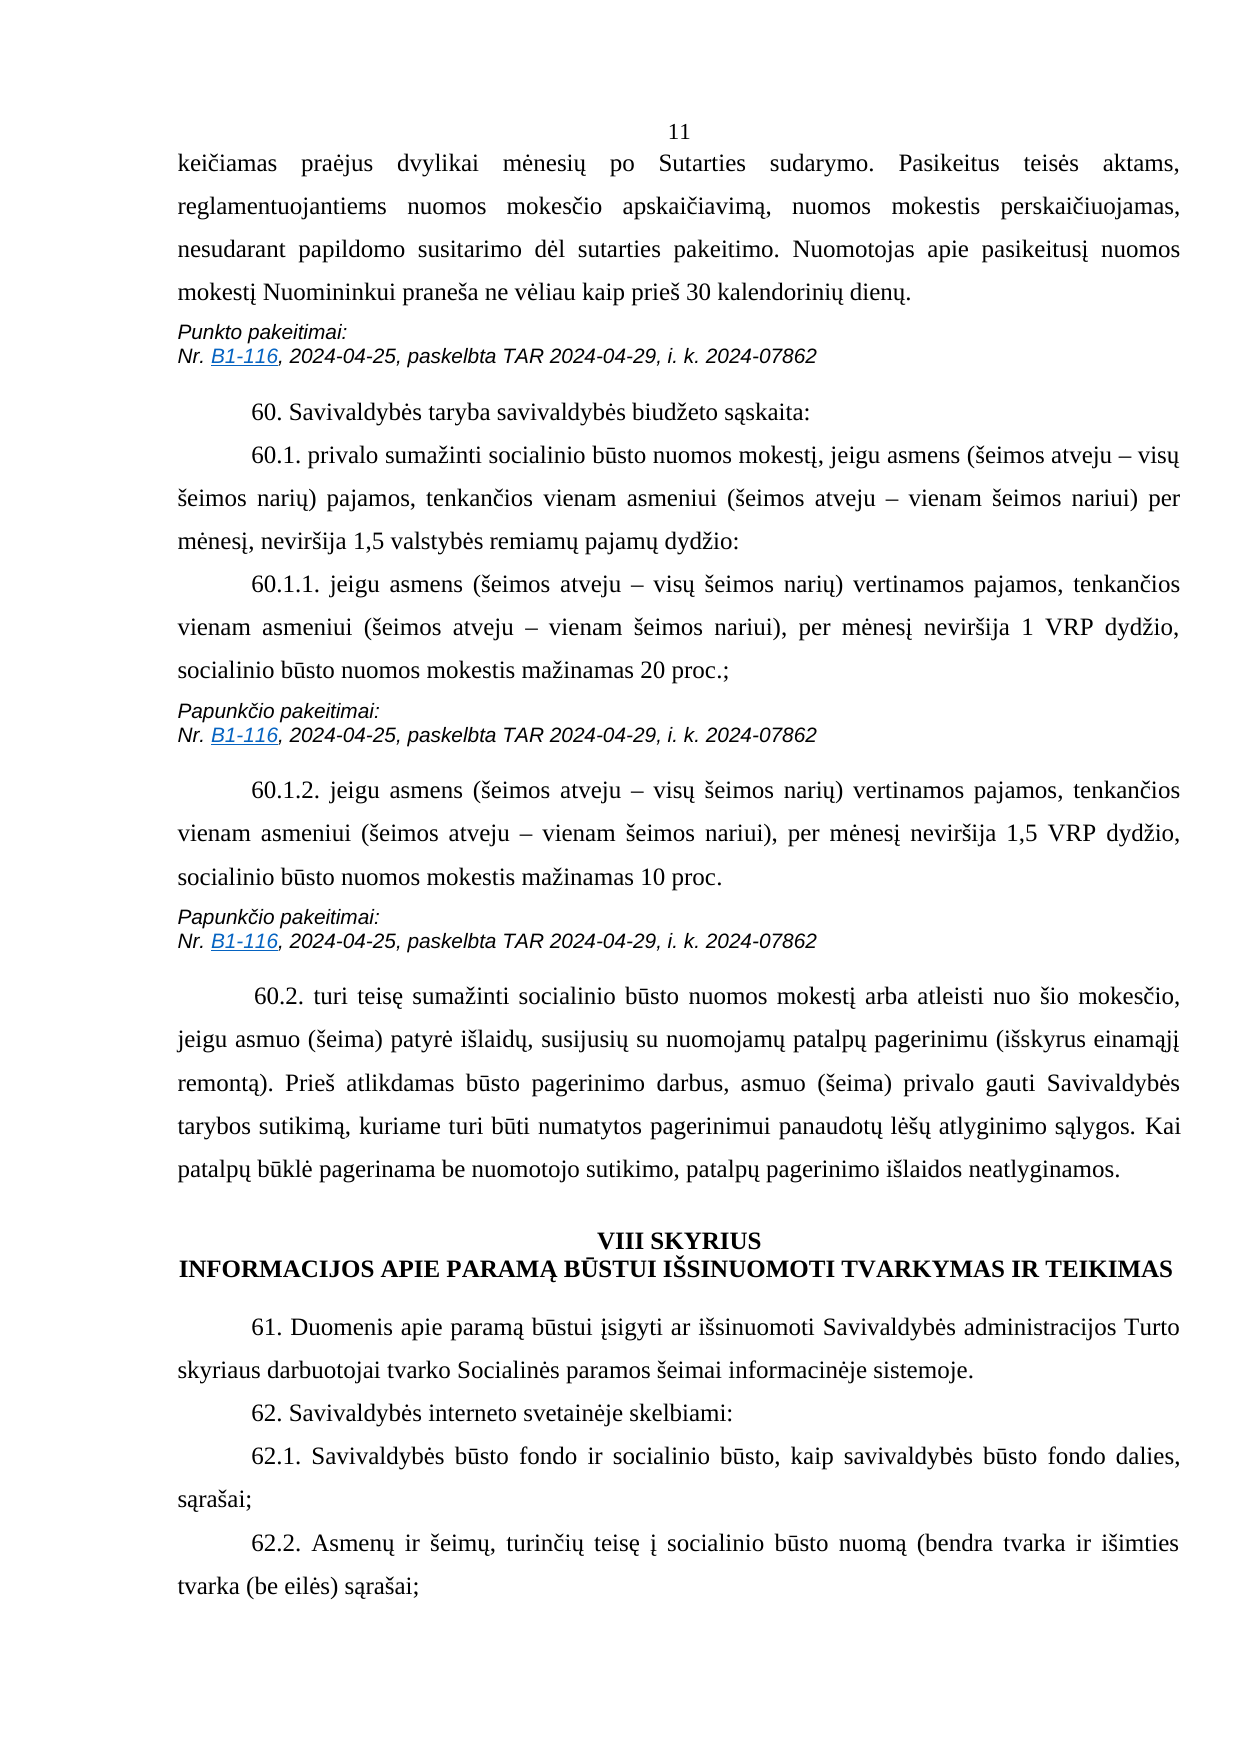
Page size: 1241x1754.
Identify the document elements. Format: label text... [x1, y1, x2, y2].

text Nr. B1-116, 2024-04-25, paskelbta TAR 2024-04-29, i. k. 2024-07862 [177, 344, 1181, 368]
text 60.1. privalo sumažinti socialinio būsto nuomos mokestį, jeigu asmens (šeimos atveju – visų šeimos narių) pajamos, tenkančios vienam asmeniui (šeimos atveju – vienam šeimos nariui) per mėnesį, neviršija 1,5 valstybės remiamų pajamų dydžio: [177, 440, 1181, 555]
text 60.1.1. jeigu asmens (šeimos atveju – visų šeimos narių) vertinamos pajamos, tenkančios vienam asmeniui (šeimos atveju – vienam šeimos nariui), per mėnesį neviršija 1 VRP dydžio, socialinio būsto nuomos mokestis mažinamas 20 proc.; [177, 569, 1181, 684]
text 62.1. Savivaldybės būsto fondo ir socialinio būsto, kaip savivaldybės būsto fondo dalies, sąrašai; [177, 1441, 1181, 1513]
text 61. Duomenis apie paramą būstui įsigyti ar išsinuomoti Savivaldybės administracijos Turto skyriaus darbuotojai tvarko Socialinės paramos šeimai informacinėje sistemoje. [177, 1312, 1181, 1384]
text keičiamas praėjus dvylikai mėnesių po Sutarties sudarymo. Pasikeitus teisės aktams, reglamentuojantiems nuomos mokesčio apskaičiavimą, nuomos mokestis perskaičiuojamas, nesudarant papildomo susitarimo dėl sutarties pakeitimo. Nuomotojas apie pasikeitusį nuomos mokestį Nuomininkui praneša ne vėliau kaip prieš 30 kalendorinių dienų. [177, 148, 1181, 306]
text 60.1.2. jeigu asmens (šeimos atveju – visų šeimos narių) vertinamos pajamos, tenkančios vienam asmeniui (šeimos atveju – vienam šeimos nariui), per mėnesį neviršija 1,5 VRP dydžio, socialinio būsto nuomos mokestis mažinamas 10 proc. [177, 775, 1181, 890]
text 62.2. Asmenų ir šeimų, turinčių teisę į socialinio būsto nuomą (bendra tvarka ir išimties tvarka (be eilės) sąrašai; [177, 1528, 1181, 1599]
text Papunkčio pakeitimai: [177, 905, 1181, 929]
text Nr. B1-116, 2024-04-25, paskelbta TAR 2024-04-29, i. k. 2024-07862 [177, 929, 1181, 953]
text VIII SKYRIUS [177, 1226, 1181, 1254]
text INFORMACIJOS APIE PARAMĄ BŪSTUI IŠSINUOMOTI TVARKYMAS IR TEIKIMAS [177, 1254, 1181, 1283]
text Punkto pakeitimai: [177, 320, 1181, 344]
text Nr. B1-116, 2024-04-25, paskelbta TAR 2024-04-29, i. k. 2024-07862 [177, 723, 1181, 747]
text 60.2. turi teisę sumažinti socialinio būsto nuomos mokestį arba atleisti nuo šio mokesčio, jeigu asmuo (šeima) patyrė išlaidų, susijusių su nuomojamų patalpų pagerinimu (išskyrus einamąjį remontą). Prieš atlikdamas būsto pagerinimo darbus, asmuo (šeima) privalo gauti Savivaldybės tarybos sutikimą, kuriame turi būti numatytos pagerinimui panaudotų lėšų atlyginimo sąlygos. Kai patalpų būklė pagerinama be nuomotojo sutikimo, patalpų pagerinimo išlaidos neatlyginamos. [177, 981, 1181, 1183]
text 62. Savivaldybės interneto svetainėje skelbiami: [177, 1398, 1181, 1427]
text 60. Savivaldybės taryba savivaldybės biudžeto sąskaita: [177, 397, 1181, 426]
text Papunkčio pakeitimai: [177, 699, 1181, 723]
